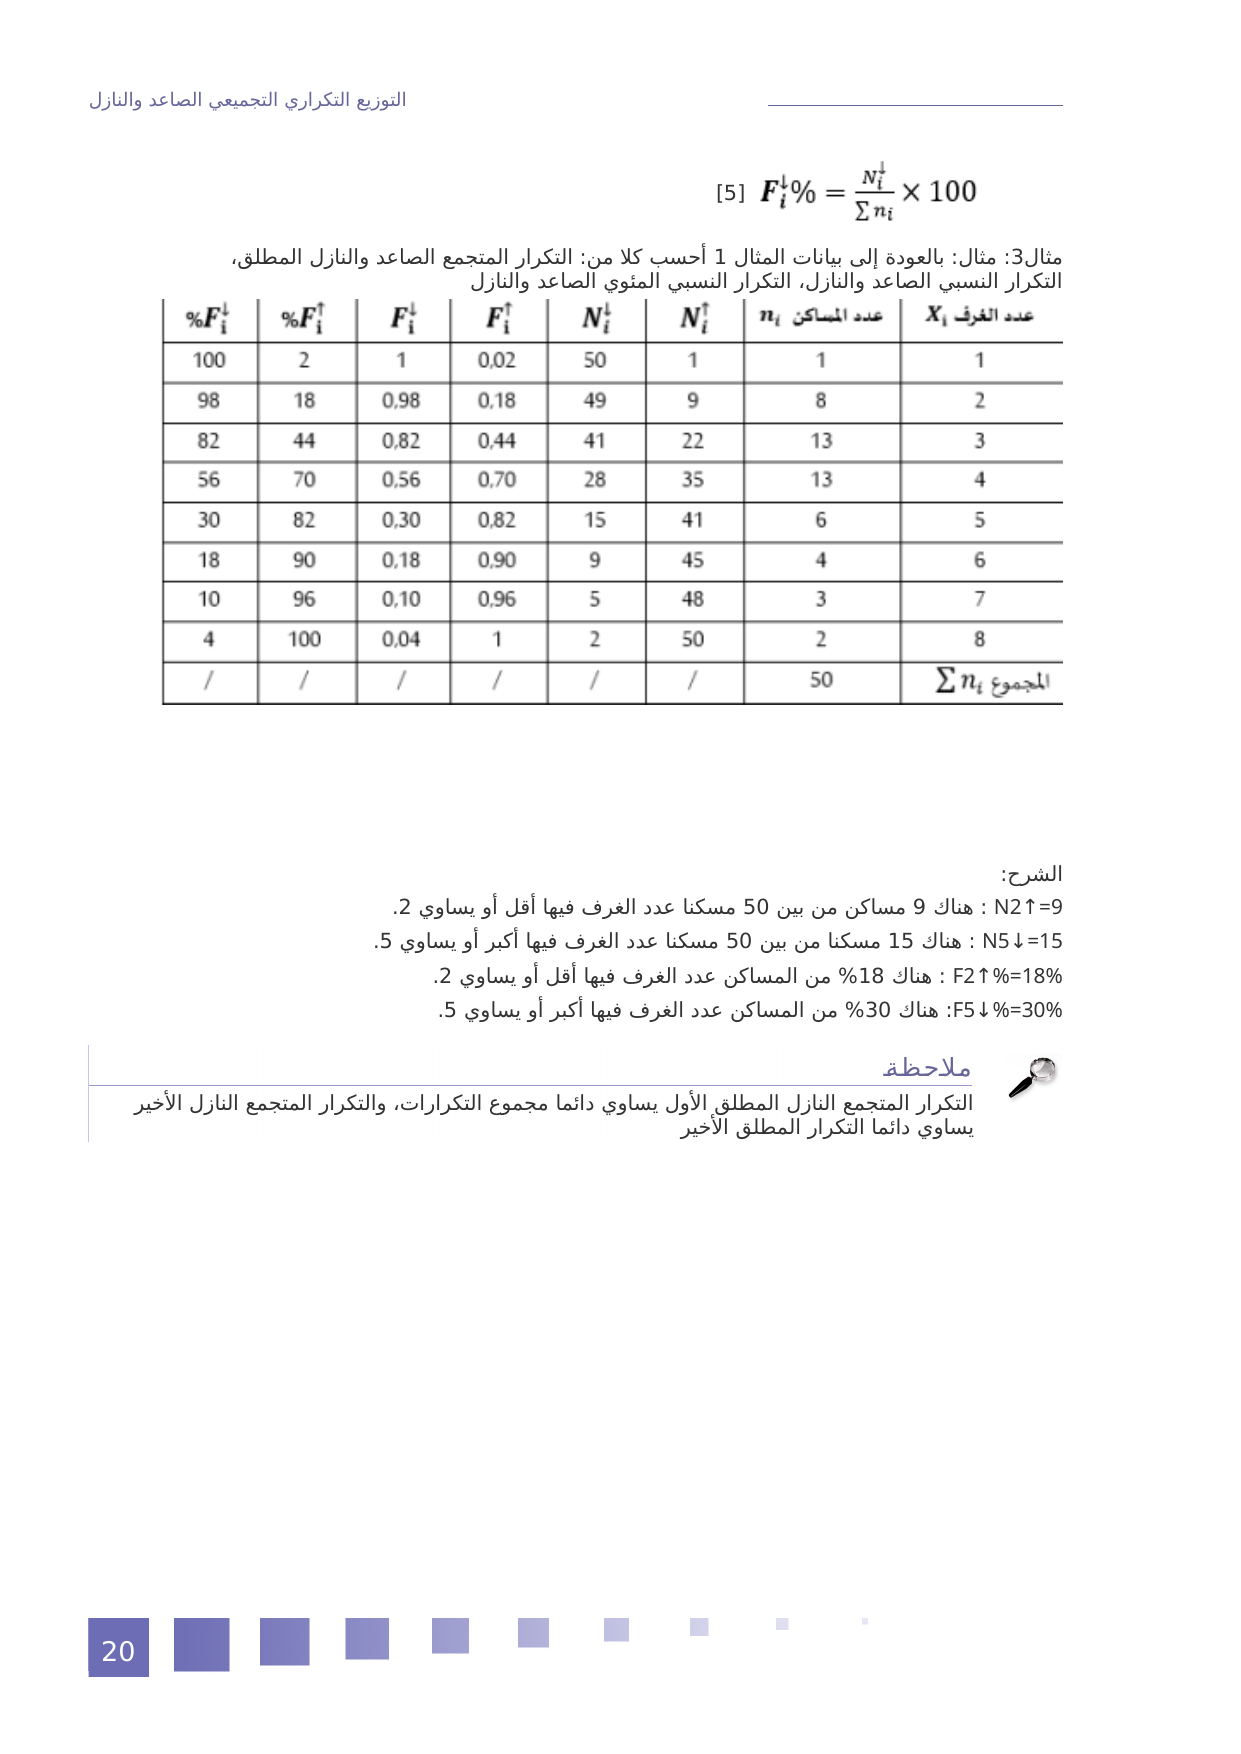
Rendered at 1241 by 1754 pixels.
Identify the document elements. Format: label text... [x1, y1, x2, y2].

text F5↓%=30%: هناك 30% من المساكن عدد الغرف فيها أكبر أو يساوي 5. [177, 995, 1063, 1023]
text الشرح: [177, 862, 1063, 886]
text مثال3: مثال: بالعودة إلى بيانات المثال 1 أحسب كلا من: التكرار المتجمع الصاعد والنازل المطلق، التكرار النسبي الصاعد والنازل، التكرار النسبي المئوي الصاعد والنازل [177, 245, 1063, 294]
list ↓Fi: التوزيع التكراري التجميعي النازل النسبي المئوي: أمّا التكرار المتجمع النازل النسبي المئوي فهو التكرار التكرار المتجمع الصاعد النسبي مضروب في مئة [5] [768, 124, 1026, 239]
picture [161, 299, 1063, 705]
list ↓Fi: التوزيع التكراري التجميعي النازل النسبي المئوي: أمّا التكرار المتجمع النازل النسبي المئوي فهو التكرار التكرار المتجمع الصاعد النسبي مضروب في مئة [5] [177, 148, 745, 239]
title ملاحظة [88, 1050, 972, 1085]
picture [88, 1045, 1063, 1142]
text N2↑=9 : هناك 9 مساكن من بين 50 مسكنا عدد الغرف فيها أقل أو يساوي 2. [177, 892, 1063, 920]
picture [745, 147, 988, 240]
text التكرار المتجمع النازل المطلق الأول يساوي دائما مجموع التكرارات، والتكرار المتجمع النازل الأخير يساوي دائما التكرار المطلق الأخير [88, 1091, 974, 1139]
picture [88, 1618, 1063, 1677]
text N5↓=15 : هناك 15 مسكنا من بين 50 مسكنا عدد الغرف فيها أكبر أو يساوي 5. [177, 926, 1063, 955]
text F2↑%=18% : هناك 18% من المساكن عدد الغرف فيها أقل أو يساوي 2. [177, 961, 1063, 989]
